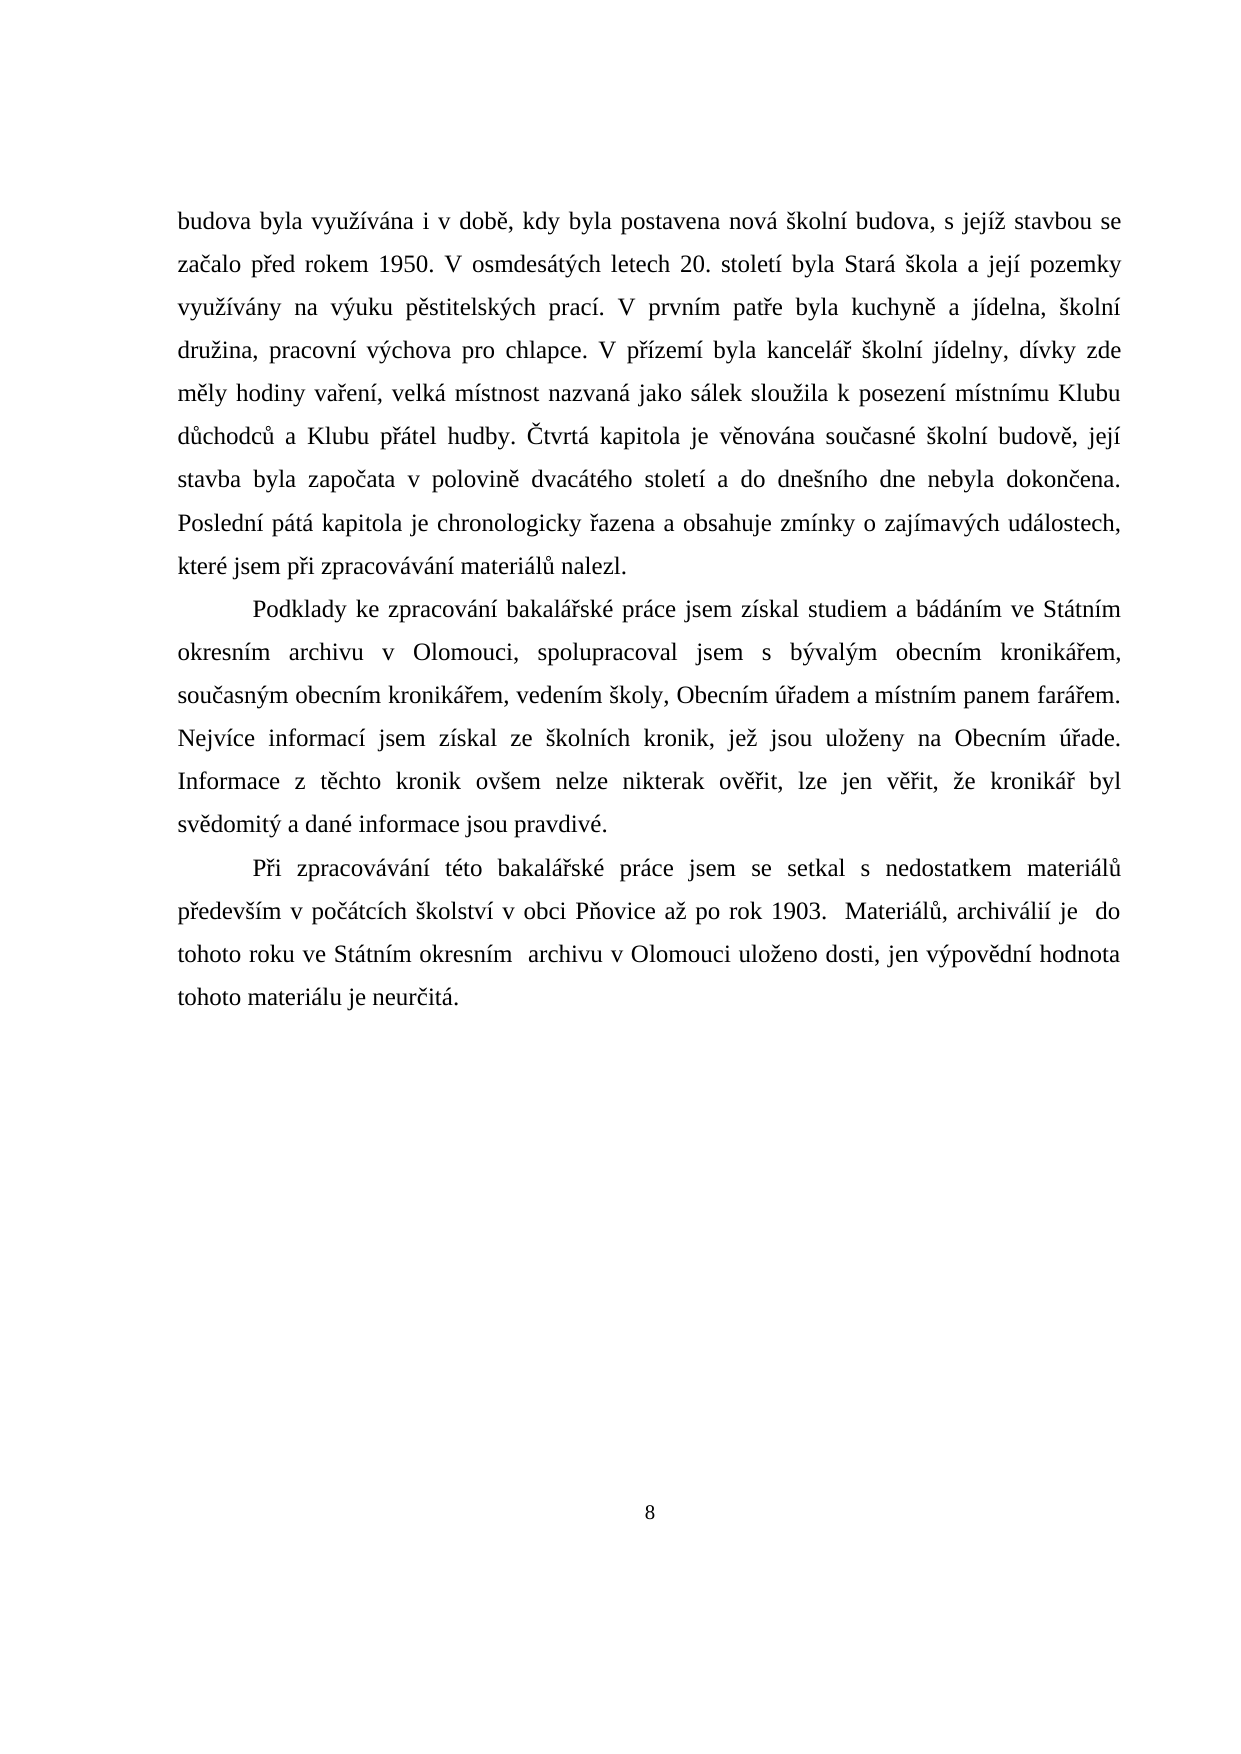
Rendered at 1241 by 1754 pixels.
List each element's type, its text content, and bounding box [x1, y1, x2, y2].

text Při zpracovávání této bakalářské práce jsem se setkal s nedostatkem materiálů především v počátcích školství v obci Pňovice až po rok 1903. Materiálů, archiválií je do tohoto roku ve Státním okresním archivu v Olomouci uloženo dosti, jen výpovědní hodnota tohoto materiálu je neurčitá. [177, 853, 1122, 1011]
text Podklady ke zpracování bakalářské práce jsem získal studiem a bádáním ve Státním okresním archivu v Olomouci, spolupracoval jsem s bývalým obecním kronikářem, současným obecním kronikářem, vedením školy, Obecním úřadem a místním panem farářem. Nejvíce informací jsem získal ze školních kronik, jež jsou uloženy na Obecním úřade. Informace z těchto kronik ovšem nelze nikterak ověřit, lze jen věřit, že kronikář byl svědomitý a dané informace jsou pravdivé. [177, 594, 1122, 838]
text budova byla využívána i v době, kdy byla postavena nová školní budova, s jejíž stavbou se začalo před rokem 1950. V osmdesátých letech 20. století byla Stará škola a její pozemky využívány na výuku pěstitelských prací. V prvním patře byla kuchyně a jídelna, školní družina, pracovní výchova pro chlapce. V přízemí byla kancelář školní jídelny, dívky zde měly hodiny vaření, velká místnost nazvaná jako sálek sloužila k posezení místnímu Klubu důchodců a Klubu přátel hudby. Čtvrtá kapitola je věnována současné školní budově, její stavba byla započata v polovině dvacátého století a do dnešního dne nebyla dokončena. Poslední pátá kapitola je chronologicky řazena a obsahuje zmínky o zajímavých událostech, které jsem při zpracovávání materiálů nalezl. [177, 206, 1122, 579]
text 8 [177, 1500, 1122, 1524]
